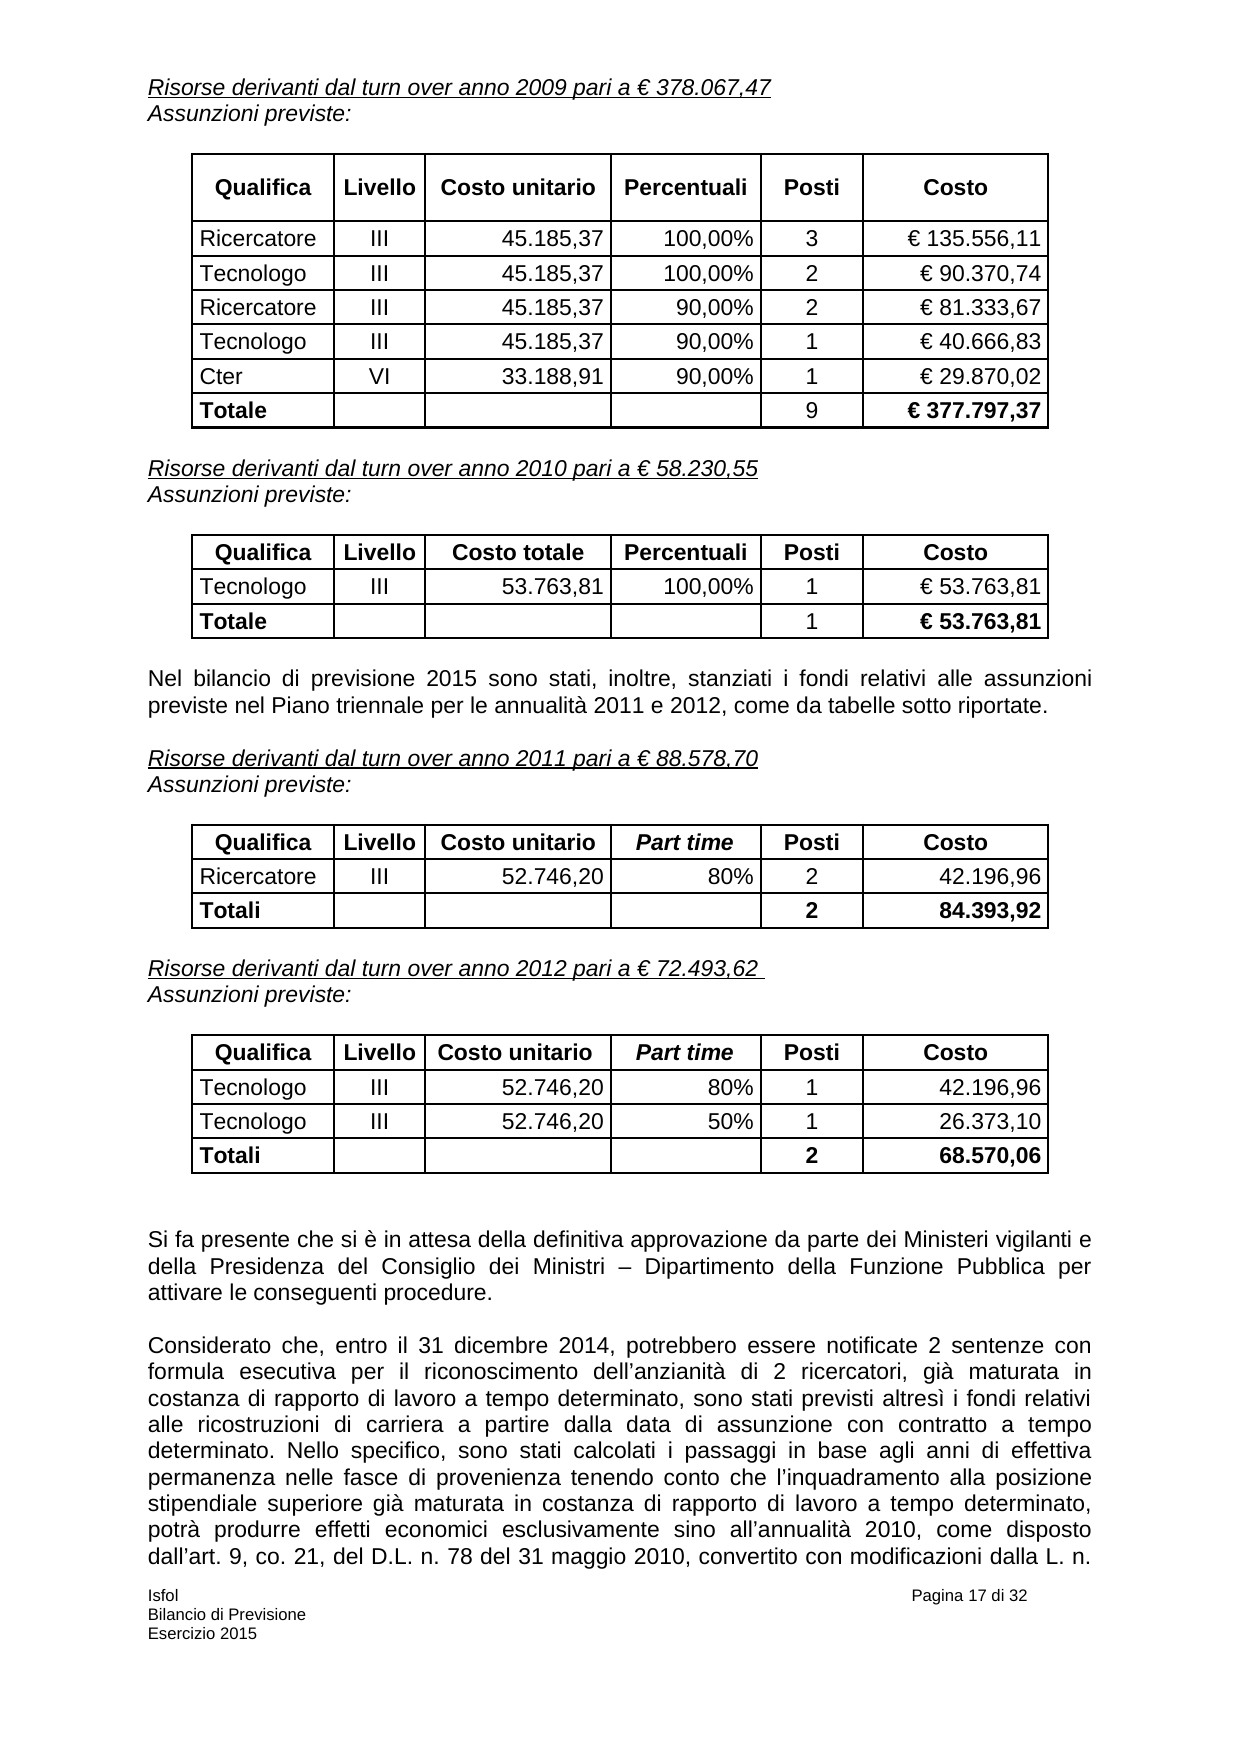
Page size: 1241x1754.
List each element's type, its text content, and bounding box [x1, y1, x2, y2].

table_cell [335, 894, 424, 927]
table_header Costo unitario [426, 155, 610, 220]
text Assunzioni previste: [148, 481, 1093, 507]
table_cell [335, 1139, 424, 1172]
table_cell Tecnologo [193, 1071, 333, 1103]
table_cell 52.746,20 [426, 860, 610, 892]
table_cell € 29.870,02 [864, 360, 1047, 392]
table_cell Tecnologo [193, 257, 333, 289]
text Risorse derivanti dal turn over anno 2010 pari a € 58.230,55 [148, 455, 1093, 481]
table_cell [612, 394, 760, 426]
table_cell 1 [762, 1071, 862, 1103]
table_cell € 135.556,11 [864, 222, 1047, 254]
table_cell [335, 605, 424, 637]
table_header Part time [612, 826, 760, 858]
table_cell 100,00% [612, 222, 760, 254]
table_cell 1 [762, 1105, 862, 1137]
table_header Costo unitario [426, 826, 610, 858]
table_cell III [335, 222, 424, 254]
table_cell [335, 394, 424, 426]
table_cell Tecnologo [193, 1105, 333, 1137]
table_header Percentuali [612, 155, 760, 220]
table_cell € 377.797,37 [864, 394, 1047, 426]
table_header Costo [864, 1036, 1047, 1068]
table_cell III [335, 325, 424, 358]
table_cell 26.373,10 [864, 1105, 1047, 1137]
table_cell 100,00% [612, 570, 760, 603]
table_cell 42.196,96 [864, 860, 1047, 892]
table_cell 33.188,91 [426, 360, 610, 392]
table_header Livello [335, 536, 424, 568]
table_cell [426, 394, 610, 426]
table_cell 45.185,37 [426, 257, 610, 289]
table_cell 52.746,20 [426, 1105, 610, 1137]
table_cell 80% [612, 860, 760, 892]
table_cell [612, 1139, 760, 1172]
table_header Costo [864, 826, 1047, 858]
table_cell 45.185,37 [426, 222, 610, 254]
table_cell Tecnologo [193, 325, 333, 358]
text Assunzioni previste: [148, 771, 1078, 797]
table_cell 90,00% [612, 291, 760, 323]
text Risorse derivanti dal turn over anno 2011 pari a € 88.578,70 [148, 744, 1078, 771]
table_cell Ricercatore [193, 860, 333, 892]
table_cell [612, 605, 760, 637]
table_header Qualifica [193, 536, 333, 568]
table_cell 45.185,37 [426, 291, 610, 323]
table_cell 68.570,06 [864, 1139, 1047, 1172]
table_cell 80% [612, 1071, 760, 1103]
table_cell Cter [193, 360, 333, 392]
text Risorse derivanti dal turn over anno 2012 pari a € 72.493,62 [148, 955, 1092, 981]
table_cell Tecnologo [193, 570, 333, 603]
table_cell 1 [762, 325, 862, 358]
table_cell Totali [193, 894, 333, 927]
table_cell III [335, 291, 424, 323]
table_cell III [335, 1071, 424, 1103]
table_cell III [335, 860, 424, 892]
table_cell Totale [193, 605, 333, 637]
table_header Qualifica [193, 1036, 333, 1068]
table_cell 1 [762, 605, 862, 637]
table_cell 2 [762, 291, 862, 323]
table_cell 2 [762, 1139, 862, 1172]
table_cell Totale [193, 394, 333, 426]
table_cell 53.763,81 [426, 570, 610, 603]
table_cell Ricercatore [193, 222, 333, 254]
table_cell [612, 894, 760, 927]
table_cell Ricercatore [193, 291, 333, 323]
table_cell [426, 605, 610, 637]
table_cell III [335, 1105, 424, 1137]
table_cell 50% [612, 1105, 760, 1137]
table_cell € 81.333,67 [864, 291, 1047, 323]
table_header Costo [864, 155, 1047, 220]
text Assunzioni previste: [148, 100, 1093, 127]
table_header Percentuali [612, 536, 760, 568]
table_header Costo totale [426, 536, 610, 568]
table_header Livello [335, 826, 424, 858]
table_cell 3 [762, 222, 862, 254]
table_cell 9 [762, 394, 862, 426]
table_cell 100,00% [612, 257, 760, 289]
table_cell III [335, 570, 424, 603]
table_header Livello [335, 1036, 424, 1068]
table_cell 84.393,92 [864, 894, 1047, 927]
table_header Posti [762, 155, 862, 220]
table_cell € 90.370,74 [864, 257, 1047, 289]
table_cell VI [335, 360, 424, 392]
table_cell € 40.666,83 [864, 325, 1047, 358]
table_header Costo unitario [426, 1036, 610, 1068]
table_header Costo [864, 536, 1047, 568]
table_header Posti [762, 1036, 862, 1068]
table_cell € 53.763,81 [864, 605, 1047, 637]
table_cell 2 [762, 257, 862, 289]
table_cell 52.746,20 [426, 1071, 610, 1103]
table_cell 2 [762, 894, 862, 927]
table_cell 42.196,96 [864, 1071, 1047, 1103]
table_header Qualifica [193, 155, 333, 220]
table_cell 45.185,37 [426, 325, 610, 358]
table_cell III [335, 257, 424, 289]
text Considerato che, entro il 31 dicembre 2014, potrebbero essere notificate 2 sentenze con formula esecutiva per il riconoscimento dell’anzianità di 2 ricercatori, già maturata in costanza di rapporto di lavoro a tempo determinato, sono stati previsti altresì i fondi relativi alle ricostruzioni di carriera a partire dalla data di assunzione con contratto a tempo determinato. Nello specifico, sono stati calcolati i passaggi in base agli anni di effettiva permanenza nelle fasce di provenienza tenendo conto che l’inquadramento alla posizione stipendiale superiore già maturata in costanza di rapporto di lavoro a tempo determinato, potrà produrre effetti economici esclusivamente sino all’annualità 2010, come disposto dall’art. 9, co. 21, del D.L. n. 78 del 31 maggio 2010, convertito con modificazioni dalla L. n. [148, 1332, 1092, 1569]
table_cell [426, 1139, 610, 1172]
table_header Livello [335, 155, 424, 220]
table_cell 90,00% [612, 360, 760, 392]
table_header Posti [762, 536, 862, 568]
table_header Part time [612, 1036, 760, 1068]
table_cell 90,00% [612, 325, 760, 358]
text Risorse derivanti dal turn over anno 2009 pari a € 378.067,47 [148, 74, 1092, 100]
text Assunzioni previste: [148, 981, 1092, 1008]
table_cell 2 [762, 860, 862, 892]
table_cell 1 [762, 570, 862, 603]
text Nel bilancio di previsione 2015 sono stati, inoltre, stanziati i fondi relativi alle assunzioni previste nel Piano triennale per le annualità 2011 e 2012, come da tabelle sotto riportate. [148, 665, 1093, 718]
table_cell Totali [193, 1139, 333, 1172]
table_cell [426, 894, 610, 927]
table_header Qualifica [193, 826, 333, 858]
table_header Posti [762, 826, 862, 858]
table_cell 1 [762, 360, 862, 392]
text Si fa presente che si è in attesa della definitiva approvazione da parte dei Ministeri vigilanti e della Presidenza del Consiglio dei Ministri – Dipartimento della Funzione Pubblica per attivare le conseguenti procedure. [148, 1226, 1093, 1306]
table_cell € 53.763,81 [864, 570, 1047, 603]
